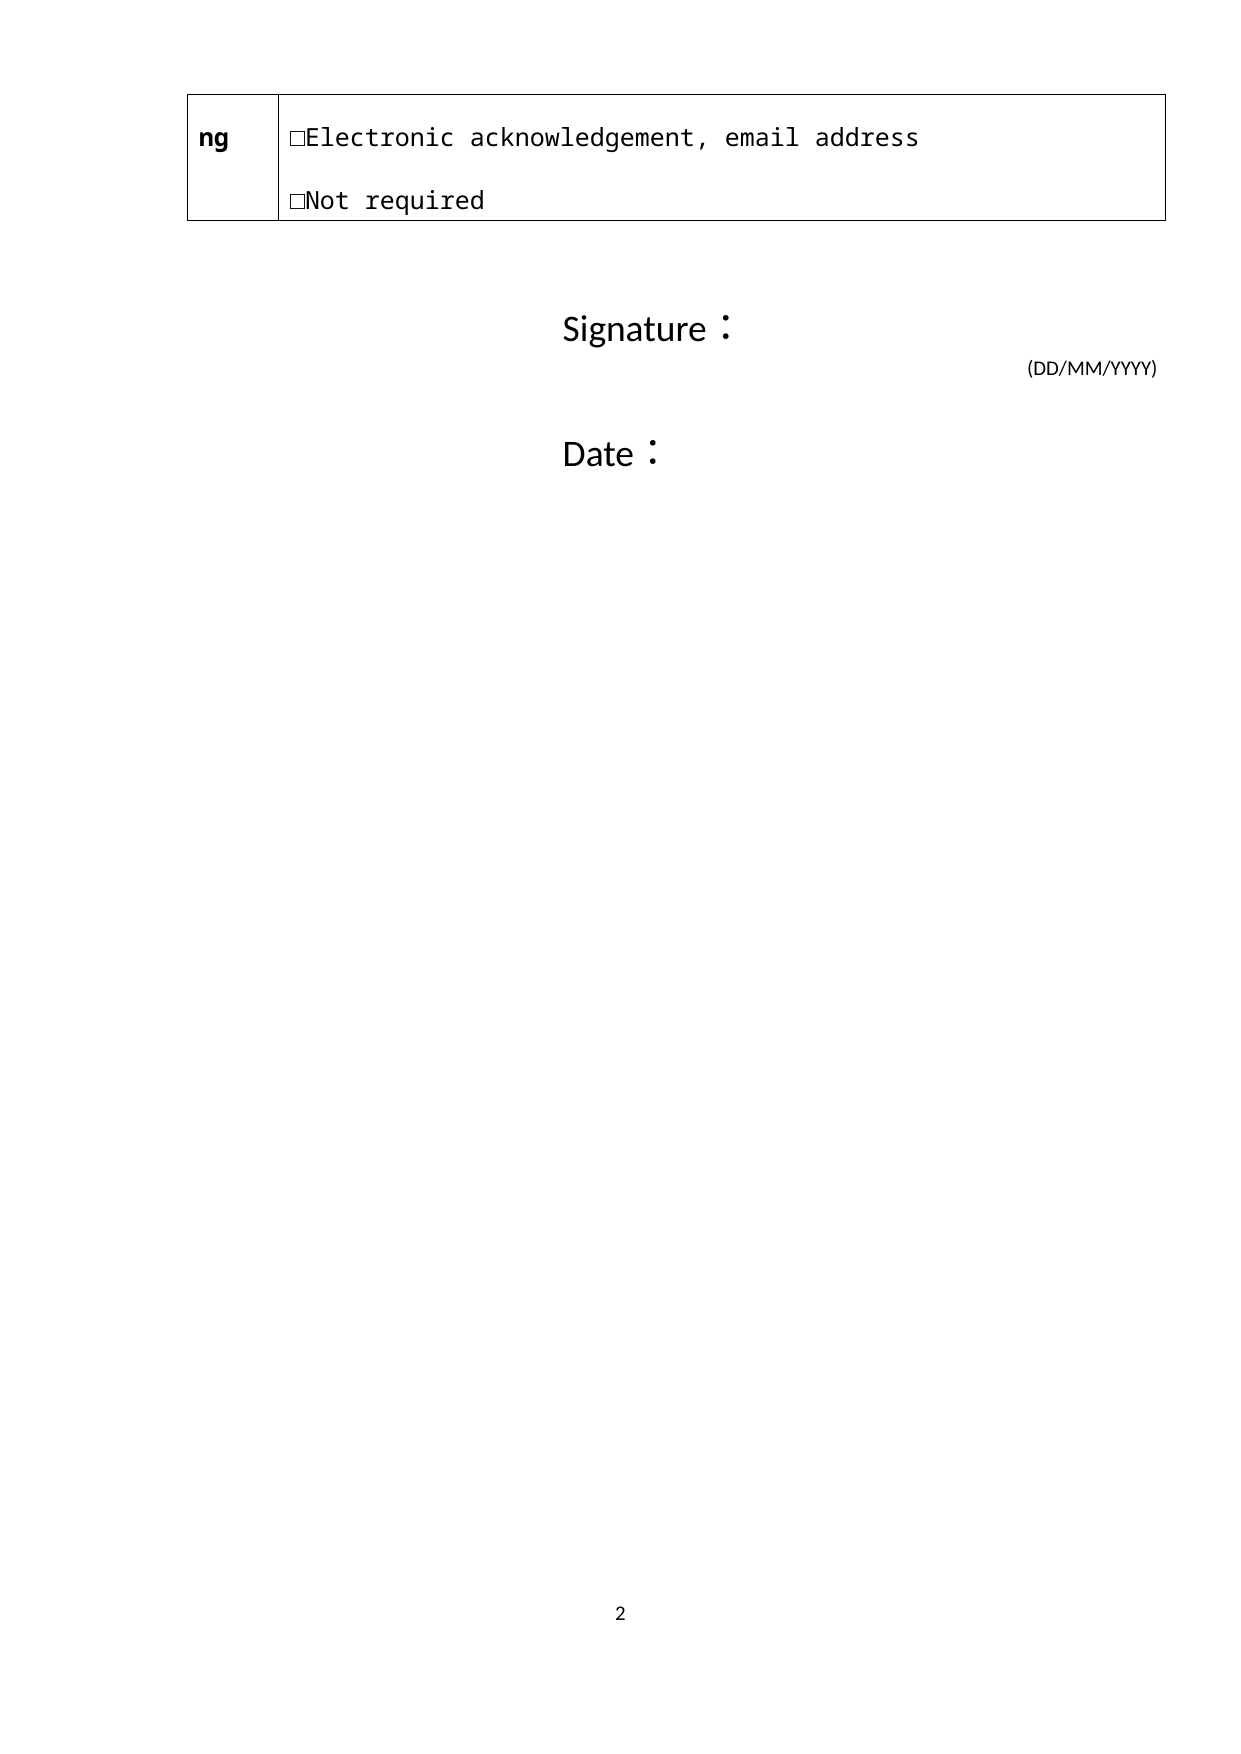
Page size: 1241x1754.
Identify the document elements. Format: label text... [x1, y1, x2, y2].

table_cell □Electronic acknowledgement, email address □Not required [279, 95, 1165, 220]
table_cell ng [188, 95, 278, 220]
text Signature： [562, 284, 1053, 346]
text (DD/MM/YYYY) [1027, 355, 1163, 380]
text Date： [562, 409, 1053, 471]
